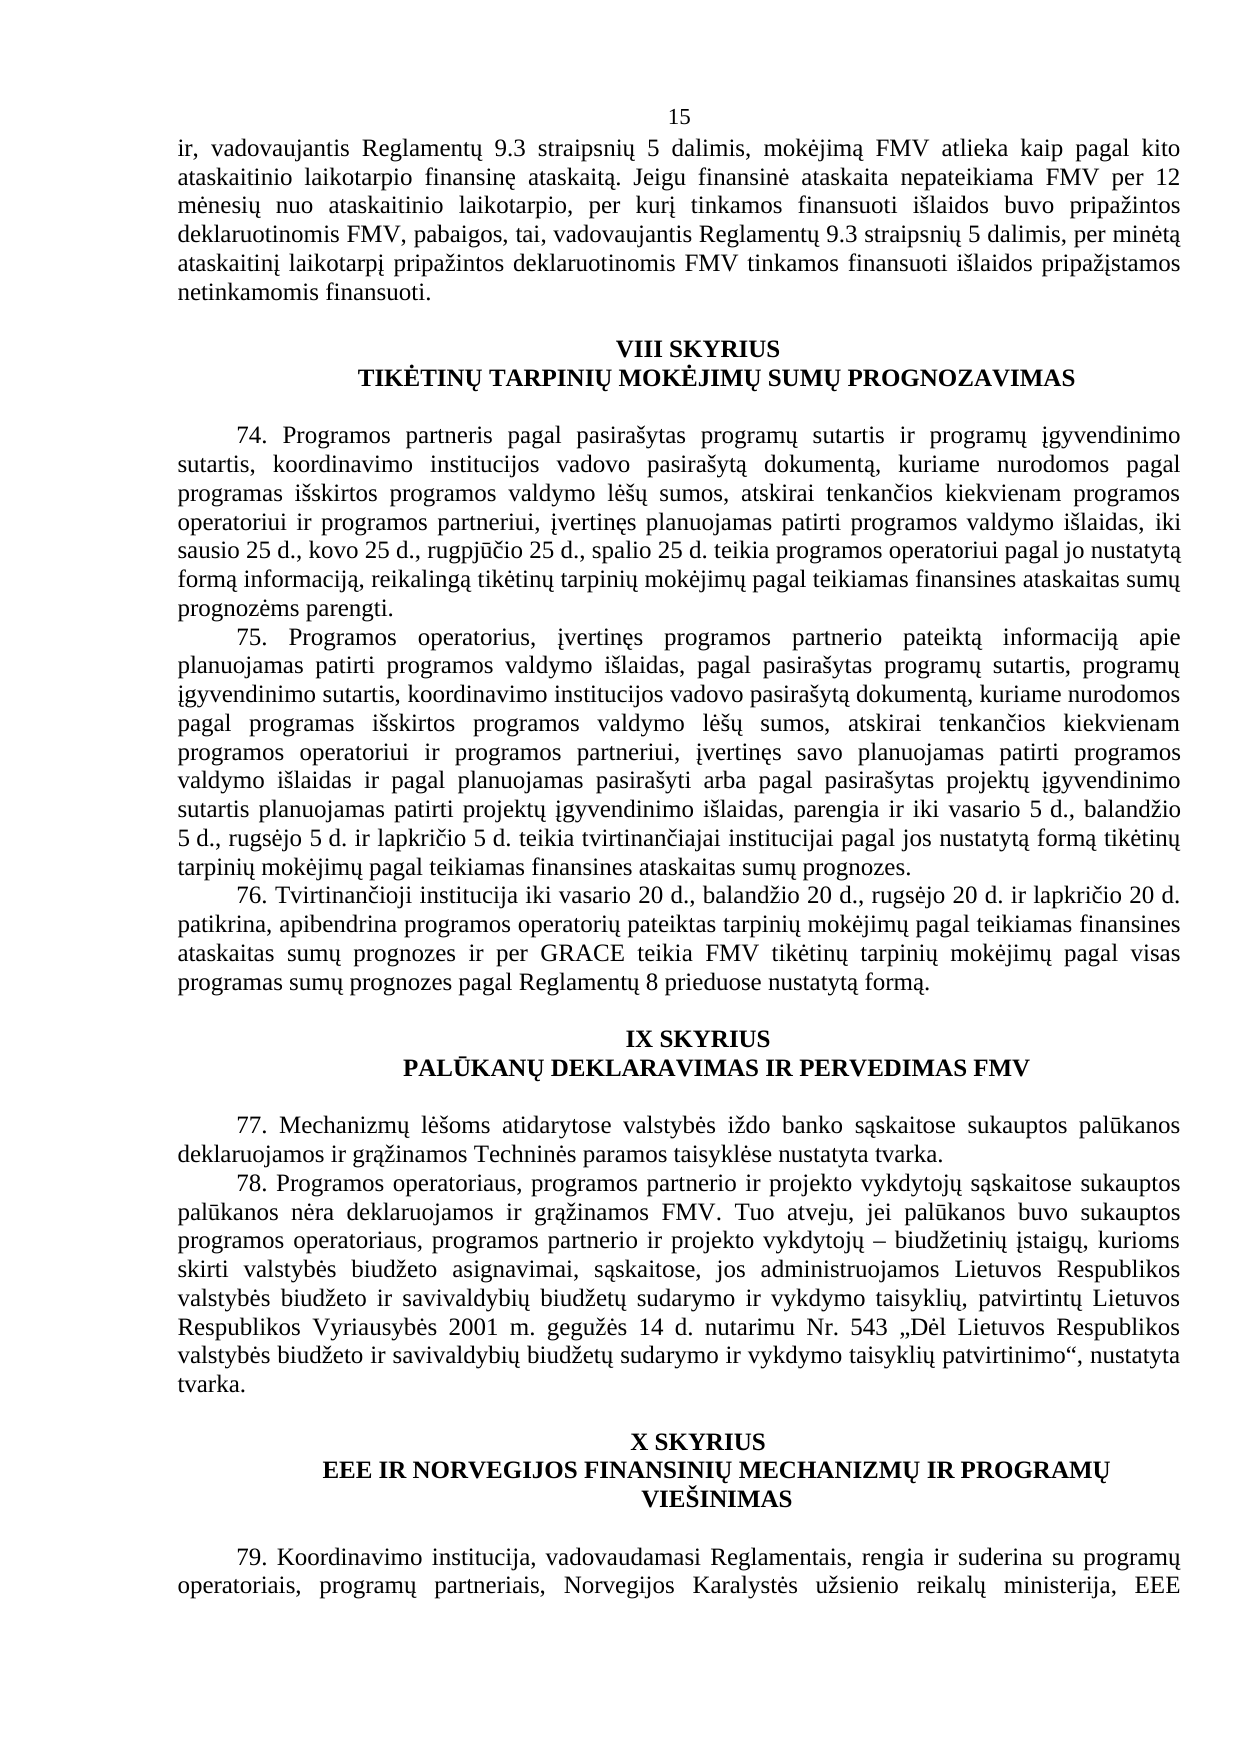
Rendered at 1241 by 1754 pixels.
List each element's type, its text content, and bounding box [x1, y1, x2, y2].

text 75. Programos operatorius, įvertinęs programos partnerio pateiktą informaciją apie planuojamas patirti programos valdymo išlaidas, pagal pasirašytas programų sutartis, programų įgyvendinimo sutartis, koordinavimo institucijos vadovo pasirašytą dokumentą, kuriame nurodomos pagal programas išskirtos programos valdymo lėšų sumos, atskirai tenkančios kiekvienam programos operatoriui ir programos partneriui, įvertinęs savo planuojamas patirti programos valdymo išlaidas ir pagal planuojamas pasirašyti arba pagal pasirašytas projektų įgyvendinimo sutartis planuojamas patirti projektų įgyvendinimo išlaidas, parengia ir iki vasario 5 d., balandžio 5 d., rugsėjo 5 d. ir lapkričio 5 d. teikia tvirtinančiajai institucijai pagal jos nustatytą formą tikėtinų tarpinių mokėjimų pagal teikiamas finansines ataskaitas sumų prognozes. [177, 622, 1181, 880]
text ir, vadovaujantis Reglamentų 9.3 straipsnių 5 dalimis, mokėjimą FMV atlieka kaip pagal kito ataskaitinio laikotarpio finansinę ataskaitą. Jeigu finansinė ataskaita nepateikiama FMV per 12 mėnesių nuo ataskaitinio laikotarpio, per kurį tinkamos finansuoti išlaidos buvo pripažintos deklaruotinomis FMV, pabaigos, tai, vadovaujantis Reglamentų 9.3 straipsnių 5 dalimis, per minėtą ataskaitinį laikotarpį pripažintos deklaruotinomis FMV tinkamos finansuoti išlaidos pripažįstamos netinkamomis finansuoti. [177, 133, 1181, 305]
text 77. Mechanizmų lėšoms atidarytose valstybės iždo banko sąskaitose sukauptos palūkanos deklaruojamos ir grąžinamos Techninės paramos taisyklėse nustatyta tvarka. [177, 1110, 1181, 1168]
text EEE IR NORVEGIJOS FINANSINIŲ MECHANIZMŲ IR PROGRAMŲ VIEŠINIMAS [252, 1455, 1181, 1513]
text PALŪKANŲ DEKLARAVIMAS IR PERVEDIMAS FMV [252, 1053, 1181, 1082]
text IX SKYRIUS [215, 1024, 1181, 1053]
text X SKYRIUS [215, 1427, 1181, 1455]
text TIKĖTINŲ TARPINIŲ MOKĖJIMŲ SUMŲ PROGNOZAVIMAS [252, 363, 1181, 392]
text 78. Programos operatoriaus, programos partnerio ir projekto vykdytojų sąskaitose sukauptos palūkanos nėra deklaruojamos ir grąžinamos FMV. Tuo atveju, jei palūkanos buvo sukauptos programos operatoriaus, programos partnerio ir projekto vykdytojų – biudžetinių įstaigų, kurioms skirti valstybės biudžeto asignavimai, sąskaitose, jos administruojamos Lietuvos Respublikos valstybės biudžeto ir savivaldybių biudžetų sudarymo ir vykdymo taisyklių, patvirtintų Lietuvos Respublikos Vyriausybės 2001 m. gegužės 14 d. nutarimu Nr. 543 „Dėl Lietuvos Respublikos valstybės biudžeto ir savivaldybių biudžetų sudarymo ir vykdymo taisyklių patvirtinimo“, nustatyta tvarka. [177, 1168, 1181, 1398]
text 74. Programos partneris pagal pasirašytas programų sutartis ir programų įgyvendinimo sutartis, koordinavimo institucijos vadovo pasirašytą dokumentą, kuriame nurodomos pagal programas išskirtos programos valdymo lėšų sumos, atskirai tenkančios kiekvienam programos operatoriui ir programos partneriui, įvertinęs planuojamas patirti programos valdymo išlaidas, iki sausio 25 d., kovo 25 d., rugpjūčio 25 d., spalio 25 d. teikia programos operatoriui pagal jo nustatytą formą informaciją, reikalingą tikėtinų tarpinių mokėjimų pagal teikiamas finansines ataskaitas sumų prognozėms parengti. [177, 420, 1181, 622]
text 79. Koordinavimo institucija, vadovaudamasi Reglamentais, rengia ir suderina su programų operatoriais, programų partneriais, Norvegijos Karalystės užsienio reikalų ministerija, EEE [177, 1542, 1181, 1599]
text 76. Tvirtinančioji institucija iki vasario 20 d., balandžio 20 d., rugsėjo 20 d. ir lapkričio 20 d. patikrina, apibendrina programos operatorių pateiktas tarpinių mokėjimų pagal teikiamas finansines ataskaitas sumų prognozes ir per GRACE teikia FMV tikėtinų tarpinių mokėjimų pagal visas programas sumų prognozes pagal Reglamentų 8 prieduose nustatytą formą. [177, 880, 1181, 995]
text VIII SKYRIUS [215, 334, 1181, 363]
